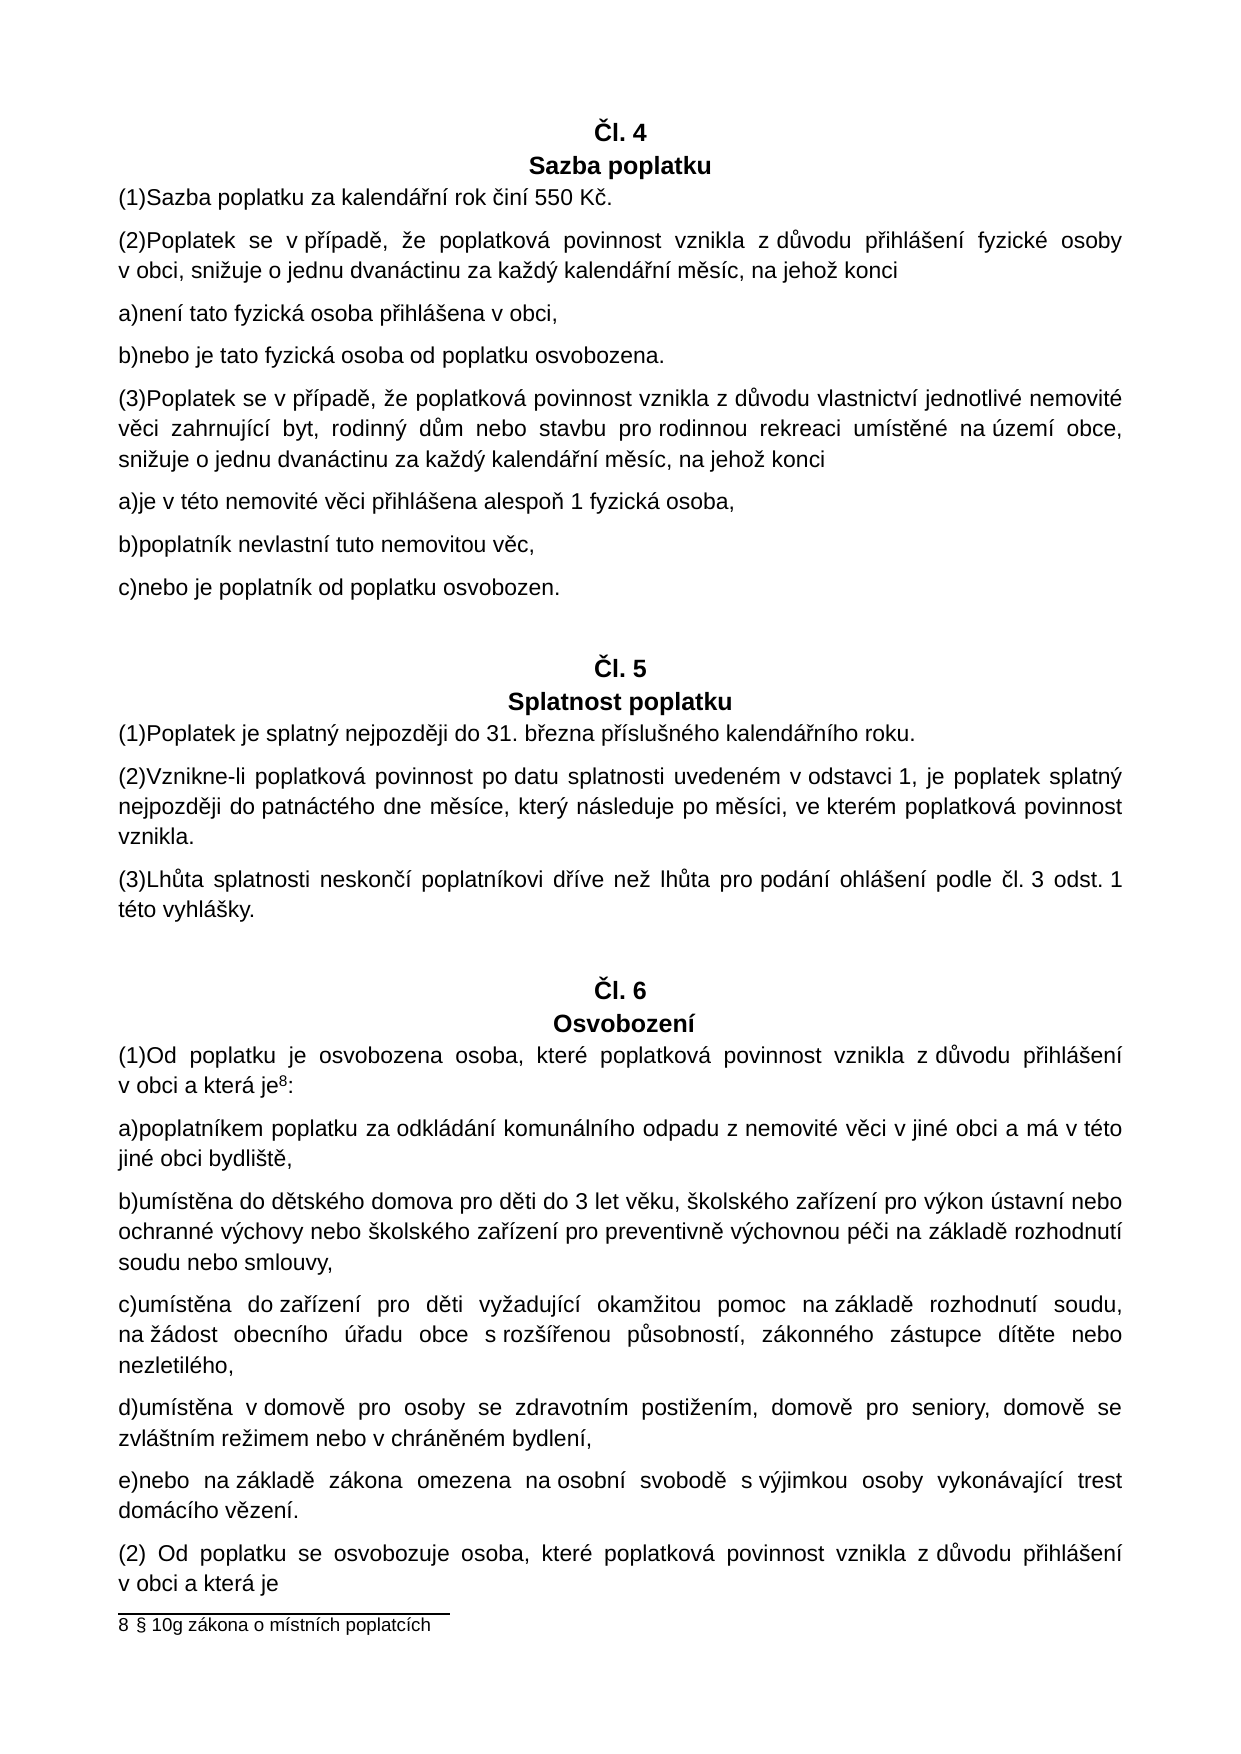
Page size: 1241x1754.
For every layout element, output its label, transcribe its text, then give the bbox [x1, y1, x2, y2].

subtitle Čl. 6 Osvobození [118, 976, 1122, 1038]
list poplatník nevlastní tuto nemovitou věc, [118, 531, 1122, 557]
list je v této nemovité věci přihlášena alespoň 1 fyzická osoba, [118, 488, 1122, 515]
subtitle Čl. 5 Splatnost poplatku [118, 654, 1122, 716]
list poplatníkem poplatku za odkládání komunálního odpadu z nemovité věci v jiné obci a má v této jiné obci bydliště, [118, 1115, 1122, 1172]
list nebo je tato fyzická osoba od poplatku osvobozena. [118, 342, 1122, 369]
list Sazba poplatku za kalendářní rok činí 550 Kč. [118, 184, 1122, 211]
list Poplatek se v případě, že poplatková povinnost vznikla z důvodu přihlášení fyzické osoby v obci, snižuje o jednu dvanáctinu za každý kalendářní měsíc, na jehož konci [118, 227, 1122, 283]
text (2) Od poplatku se osvobozuje osoba, které poplatková povinnost vznikla z důvodu přihlášení v obci a která je [118, 1540, 1122, 1597]
list Lhůta splatnosti neskončí poplatníkovi dříve než lhůta pro podání ohlášení podle čl. 3 odst. 1 této vyhlášky. [118, 866, 1122, 922]
list Vznikne-li poplatková povinnost po datu splatnosti uvedeném v odstavci 1, je poplatek splatný nejpozději do patnáctého dne měsíce, který následuje po měsíci, ve kterém poplatková povinnost vznikla. [118, 763, 1122, 849]
list Poplatek je splatný nejpozději do 31. března příslušného kalendářního roku. [118, 720, 1122, 746]
list umístěna do zařízení pro děti vyžadující okamžitou pomoc na základě rozhodnutí soudu, na žádost obecního úřadu obce s rozšířenou působností, zákonného zástupce dítěte nebo nezletilého, [118, 1291, 1122, 1378]
list umístěna v domově pro osoby se zdravotním postižením, domově pro seniory, domově se zvláštním režimem nebo v chráněném bydlení, [118, 1394, 1122, 1451]
list Poplatek se v případě, že poplatková povinnost vznikla z důvodu vlastnictví jednotlivé nemovité věci zahrnující byt, rodinný dům nebo stavbu pro rodinnou rekreaci umístěné na území obce, snižuje o jednu dvanáctinu za každý kalendářní měsíc, na jehož konci [118, 385, 1122, 472]
list nebo na základě zákona omezena na osobní svobodě s výjimkou osoby vykonávající trest domácího vězení. [118, 1467, 1122, 1524]
list § 10g zákona o místních poplatcích [118, 1614, 1122, 1635]
subtitle Čl. 4 Sazba poplatku [118, 118, 1122, 180]
list není tato fyzická osoba přihlášena v obci, [118, 300, 1122, 326]
list Od poplatku je osvobozena osoba, které poplatková povinnost vznikla z důvodu přihlášení v obci a která je: [118, 1042, 1122, 1099]
list nebo je poplatník od poplatku osvobozen. [118, 574, 1122, 600]
list umístěna do dětského domova pro děti do 3 let věku, školského zařízení pro výkon ústavní nebo ochranné výchovy nebo školského zařízení pro preventivně výchovnou péči na základě rozhodnutí soudu nebo smlouvy, [118, 1188, 1122, 1275]
